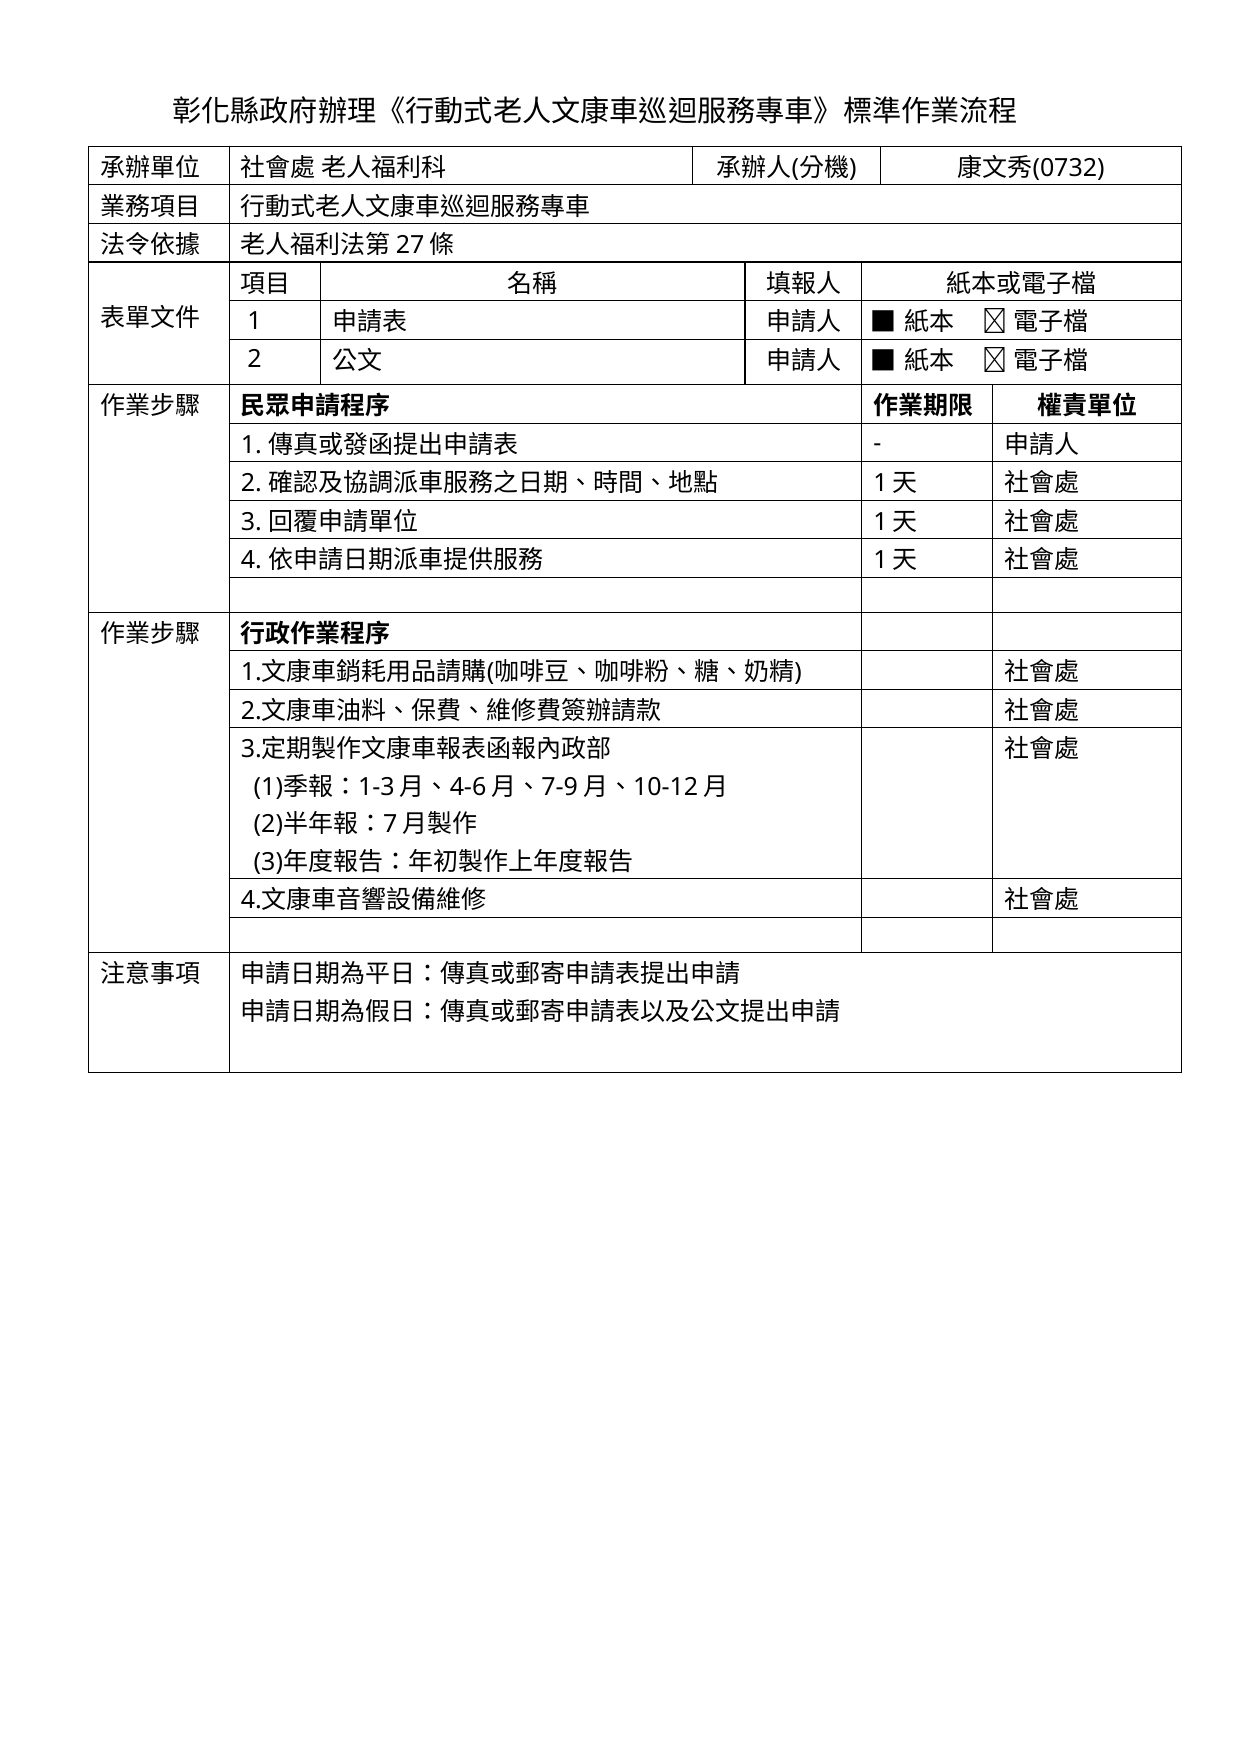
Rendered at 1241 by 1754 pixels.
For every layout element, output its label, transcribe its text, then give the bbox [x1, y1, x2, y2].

table_cell 注意事項 [89, 953, 229, 1072]
table_cell 3. 回覆申請單位 [230, 501, 861, 538]
table_cell 1天 [862, 539, 992, 577]
table_cell 3.定期製作文康車報表函報內政部 (1)季報：1-3月、4-6月、7-9月、10-12月 (2)半年報：7月製作 (3)年度報告：年初製作上年度報告 [230, 728, 861, 878]
table_cell [862, 918, 992, 952]
table_cell 申請表 [321, 301, 744, 338]
table_cell [862, 651, 992, 689]
table_cell 法令依據 [89, 224, 229, 261]
table_cell 1. 傳真或發函提出申請表 [230, 424, 861, 461]
table_cell - [862, 424, 992, 461]
table_cell 4. 依申請日期派車提供服務 [230, 539, 861, 577]
table_cell 民眾申請程序 [230, 385, 861, 422]
table_cell 2. 確認及協調派車服務之日期、時間、地點 [230, 462, 861, 499]
table_cell  紙本  電子檔 [862, 340, 1181, 384]
table_cell 社會處 [993, 501, 1181, 538]
table_cell [230, 918, 861, 952]
table_cell 社會處 [993, 728, 1181, 878]
table_cell 老人福利法第27條 [230, 224, 1181, 261]
table_cell 申請人 [746, 301, 861, 338]
table_cell [230, 578, 861, 612]
text 彰化縣政府辦理《行動式老人文康車巡迴服務專車》標準作業流程 [89, 71, 1152, 146]
table_cell 社會處 [993, 690, 1181, 727]
table_cell 1 [230, 301, 320, 338]
table_cell 社會處 [993, 539, 1181, 577]
table_cell 申請人 [993, 424, 1181, 461]
table_cell 表單文件 [89, 263, 229, 384]
table_cell 社會處 [993, 879, 1181, 917]
table_cell 社會處 [993, 651, 1181, 689]
table_header 康文秀(0732) [881, 147, 1181, 184]
table_cell 社會處 [993, 462, 1181, 499]
table_cell 1天 [862, 501, 992, 538]
table_header 承辦人(分機) [693, 147, 880, 184]
table_cell 項目 [230, 263, 320, 300]
table_cell 作業期限 [862, 385, 992, 422]
table_cell 1.文康車銷耗用品請購(咖啡豆、咖啡粉、糖、奶精) [230, 651, 861, 689]
table_cell 2 [230, 340, 320, 384]
table_cell 行政作業程序 [230, 613, 861, 650]
table_cell [993, 918, 1181, 952]
table_cell 4.文康車音響設備維修 [230, 879, 861, 917]
table_cell [993, 578, 1181, 612]
table_cell 權責單位 [993, 385, 1181, 422]
table_cell 作業步驟 [89, 613, 229, 952]
table_cell 公文 [321, 340, 744, 384]
table_cell 業務項目 [89, 185, 229, 223]
table_cell  紙本  電子檔 [862, 301, 1181, 338]
table_header 社會處 老人福利科 [230, 147, 692, 184]
table_cell 申請日期為平日：傳真或郵寄申請表提出申請 申請日期為假日：傳真或郵寄申請表以及公文提出申請 [230, 953, 1181, 1072]
table_cell 申請人 [746, 340, 861, 384]
table_cell [862, 690, 992, 727]
table_cell 行動式老人文康車巡迴服務專車 [230, 185, 1181, 223]
table_cell 作業步驟 [89, 385, 229, 612]
table_cell 名稱 [321, 263, 744, 300]
table_cell 紙本或電子檔 [862, 263, 1181, 300]
table_cell 填報人 [746, 263, 861, 300]
table_cell [862, 613, 992, 650]
table_cell [862, 879, 992, 917]
table_cell [862, 728, 992, 878]
table_cell [862, 578, 992, 612]
table_cell 2.文康車油料、保費、維修費簽辦請款 [230, 690, 861, 727]
table_cell [993, 613, 1181, 650]
table_cell 1天 [862, 462, 992, 499]
table_header 承辦單位 [89, 147, 229, 184]
